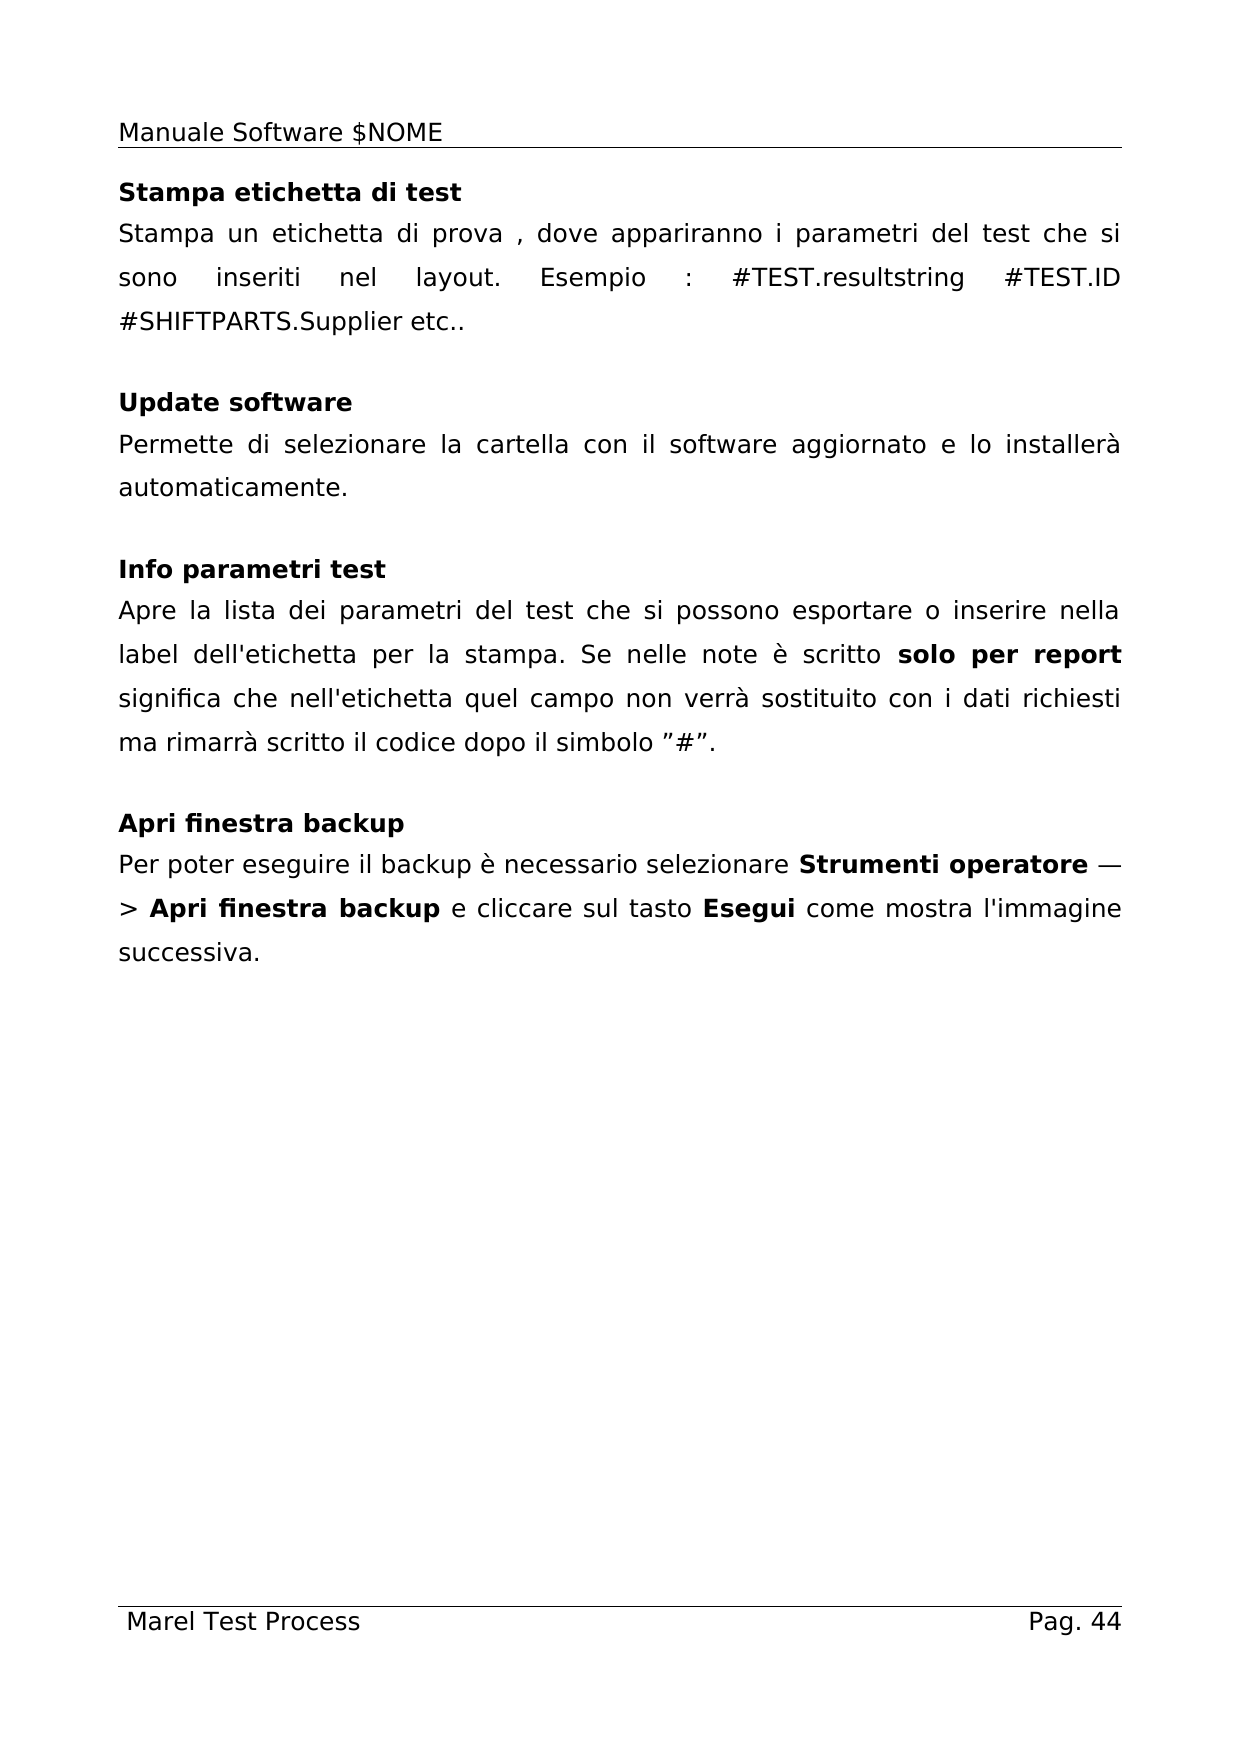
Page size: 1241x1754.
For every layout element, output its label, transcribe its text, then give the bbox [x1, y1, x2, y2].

subtitle Apri finestra backup [118, 809, 1122, 838]
subtitle Update software [118, 388, 1122, 417]
subtitle Info parametri test [118, 555, 1122, 584]
text Stampa un etichetta di prova , dove appariranno i parametri del test che si sono inseriti nel layout. Esempio : #TEST.resultstring #TEST.ID #SHIFTPARTS.Supplier etc.. [118, 219, 1122, 336]
text Permette di selezionare la cartella con il software aggiornato e lo installerà automaticamente. [118, 430, 1122, 503]
subtitle Stampa etichetta di test [118, 178, 1122, 207]
text Per poter eseguire il backup è necessario selezionare Strumenti operatore —> Apri finestra backup e cliccare sul tasto Esegui come mostra l'immagine successiva. [118, 851, 1122, 967]
text Apre la lista dei parametri del test che si possono esportare o inserire nella label dell'etichetta per la stampa. Se nelle note è scritto solo per report significa che nell'etichetta quel campo non verrà sostituito con i dati richiesti ma rimarrà scritto il codice dopo il simbolo ”#”. [118, 597, 1122, 757]
